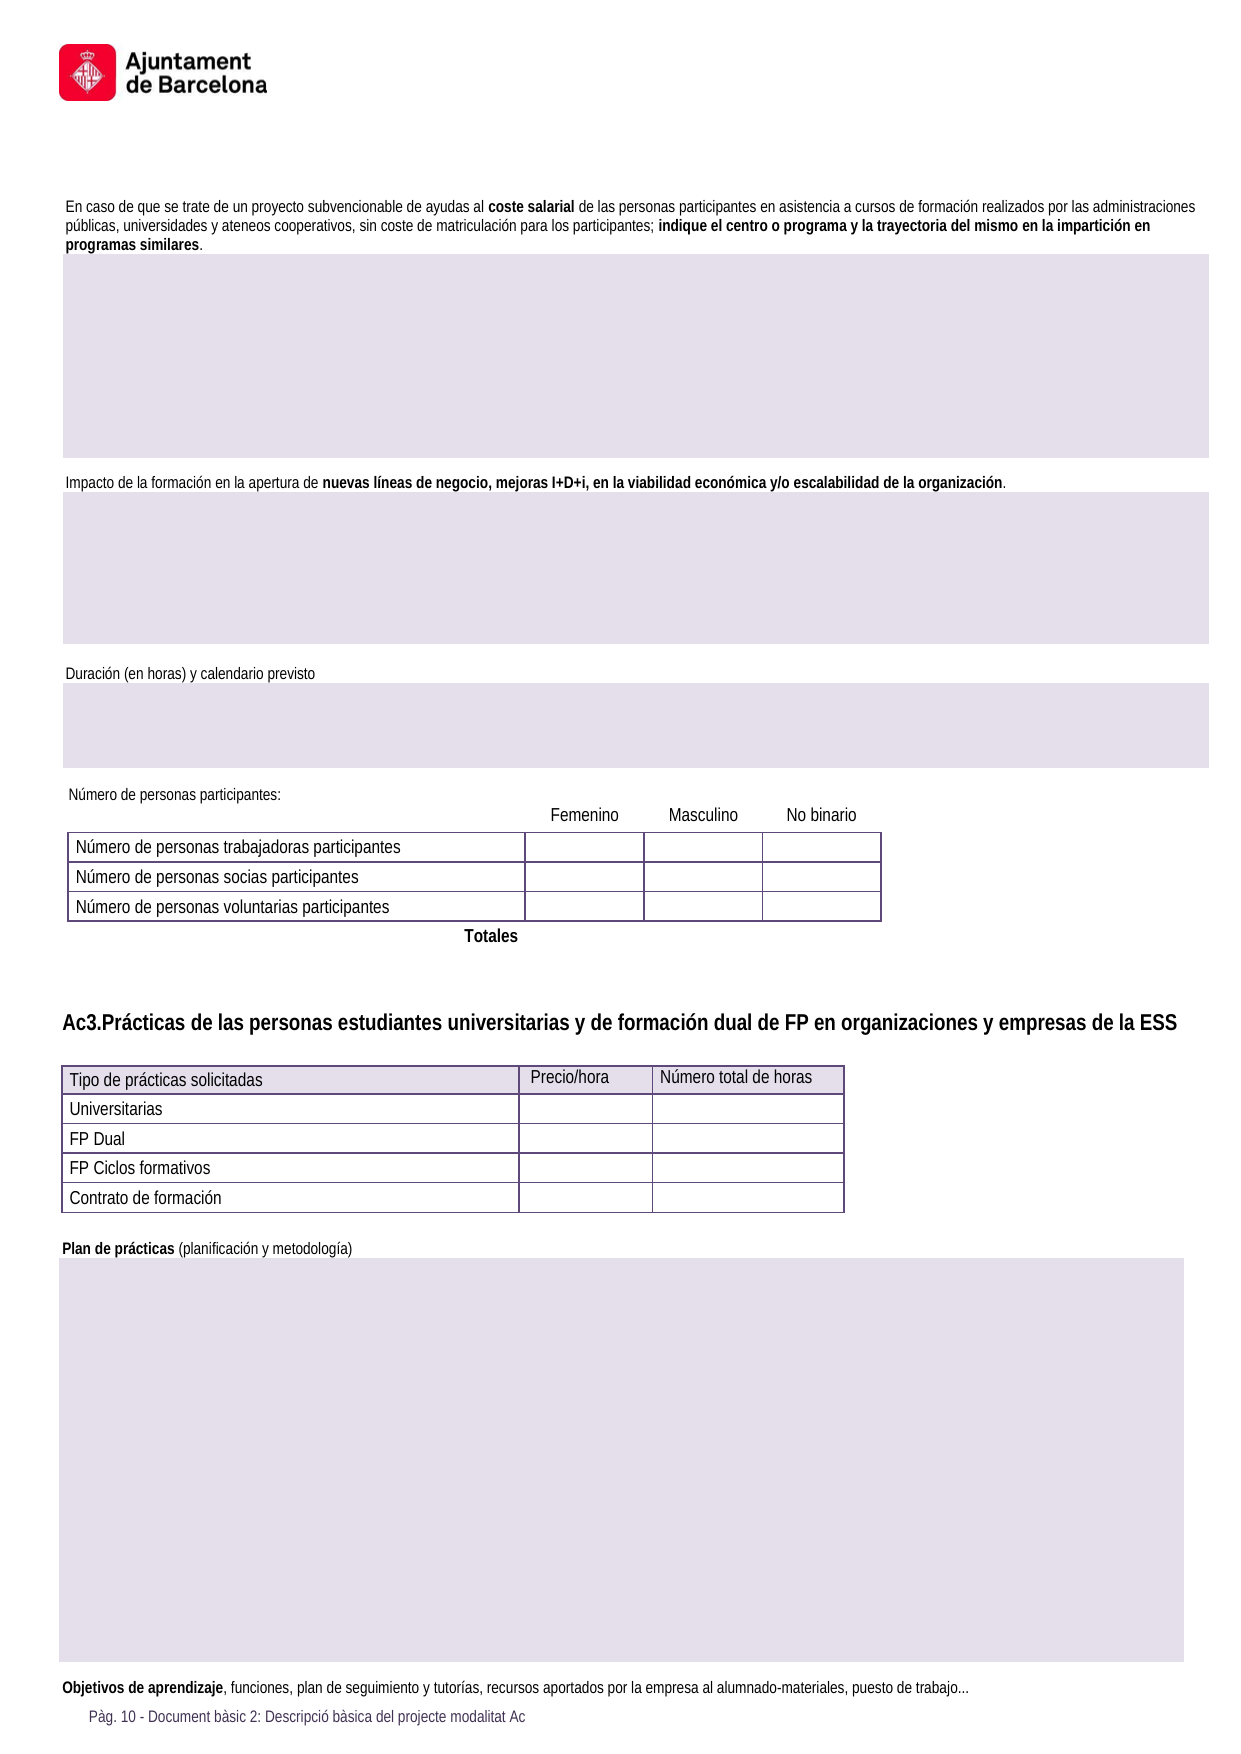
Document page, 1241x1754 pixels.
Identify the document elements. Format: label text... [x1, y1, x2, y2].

table_cell [645, 833, 762, 861]
picture [59, 44, 267, 101]
table_cell Universitarias [63, 1095, 518, 1123]
table_cell [1184, 1037, 1209, 1222]
table_header [653, 1037, 844, 1065]
table_cell Impacto de la formación en la apertura de nuevas líneas de negocio, mejoras I+D+i, en la viabilidad económica y/o escalabilidad de la organización. [63, 458, 1209, 492]
table_cell [525, 922, 644, 950]
table_header No binario [762, 804, 881, 832]
table_cell Precio/hora [520, 1067, 652, 1093]
table_cell Tipo de prácticas solicitadas [63, 1067, 518, 1093]
table_cell [520, 1154, 652, 1182]
table_header [68, 804, 525, 832]
table_cell Número de personas socias participantes [69, 863, 524, 891]
table_cell [520, 1124, 652, 1152]
table_cell [645, 863, 762, 891]
table_cell [1184, 984, 1209, 1037]
table_cell Contrato de formación [63, 1183, 518, 1211]
table_cell Número total de horas [653, 1067, 843, 1093]
table_cell [520, 1095, 652, 1123]
table_cell [763, 863, 880, 891]
table_cell [526, 863, 643, 891]
table_cell [1184, 1223, 1209, 1258]
table_header [62, 1037, 519, 1065]
table_cell [762, 922, 881, 950]
table_cell [526, 833, 643, 861]
table_cell [653, 1124, 843, 1152]
table_cell FP Ciclos formativos [63, 1154, 518, 1182]
table_cell [63, 492, 1209, 644]
table_header Masculino [644, 804, 762, 832]
table_header Femenino [525, 804, 644, 832]
table_header Número de personas participantes: [65, 768, 1209, 803]
table_cell [653, 1183, 843, 1211]
table_cell [1184, 1662, 1209, 1697]
table_cell Objetivos de aprendizaje, funciones, plan de seguimiento y tutorías, recursos aportados por la empresa al alumnado-materiales, puesto de trabajo... [59, 1662, 1184, 1697]
table_cell [59, 1037, 1184, 1222]
table_cell [526, 892, 643, 920]
table_cell [644, 922, 762, 950]
table_cell Ac3.Prácticas de las personas estudiantes universitarias y de formación dual de FP en organizaciones y empresas de la ESS [59, 984, 1184, 1037]
table_cell [59, 1258, 1184, 1662]
table_cell Duración (en horas) y calendario previsto [63, 644, 1209, 682]
table_cell FP Dual [63, 1124, 518, 1152]
table_cell [763, 892, 880, 920]
table_cell Totales [68, 922, 525, 950]
table_header En caso de que se trate de un proyecto subvencionable de ayudas al coste salarial de las personas participantes en asistencia a cursos de formación realizados por las administraciones públicas, universidades y ateneos cooperativos, sin coste de matriculación para los participantes; indique el centro o programa y la trayectoria del mismo en la impartición en programas similares. [63, 183, 1209, 254]
table_cell [1184, 1258, 1209, 1662]
table_cell Número de personas trabajadoras participantes [69, 833, 524, 861]
table_cell [65, 804, 1209, 984]
table_cell [653, 1095, 843, 1123]
table_cell [63, 254, 1209, 458]
table_cell [520, 1183, 652, 1211]
table_cell Número de personas voluntarias participantes [69, 892, 524, 920]
table_cell [653, 1154, 843, 1182]
table_cell [645, 892, 762, 920]
table_header [519, 1037, 653, 1065]
table_cell Plan de prácticas (planificación y metodología) [59, 1223, 1184, 1258]
table_cell [63, 683, 1209, 768]
table_cell [763, 833, 880, 861]
